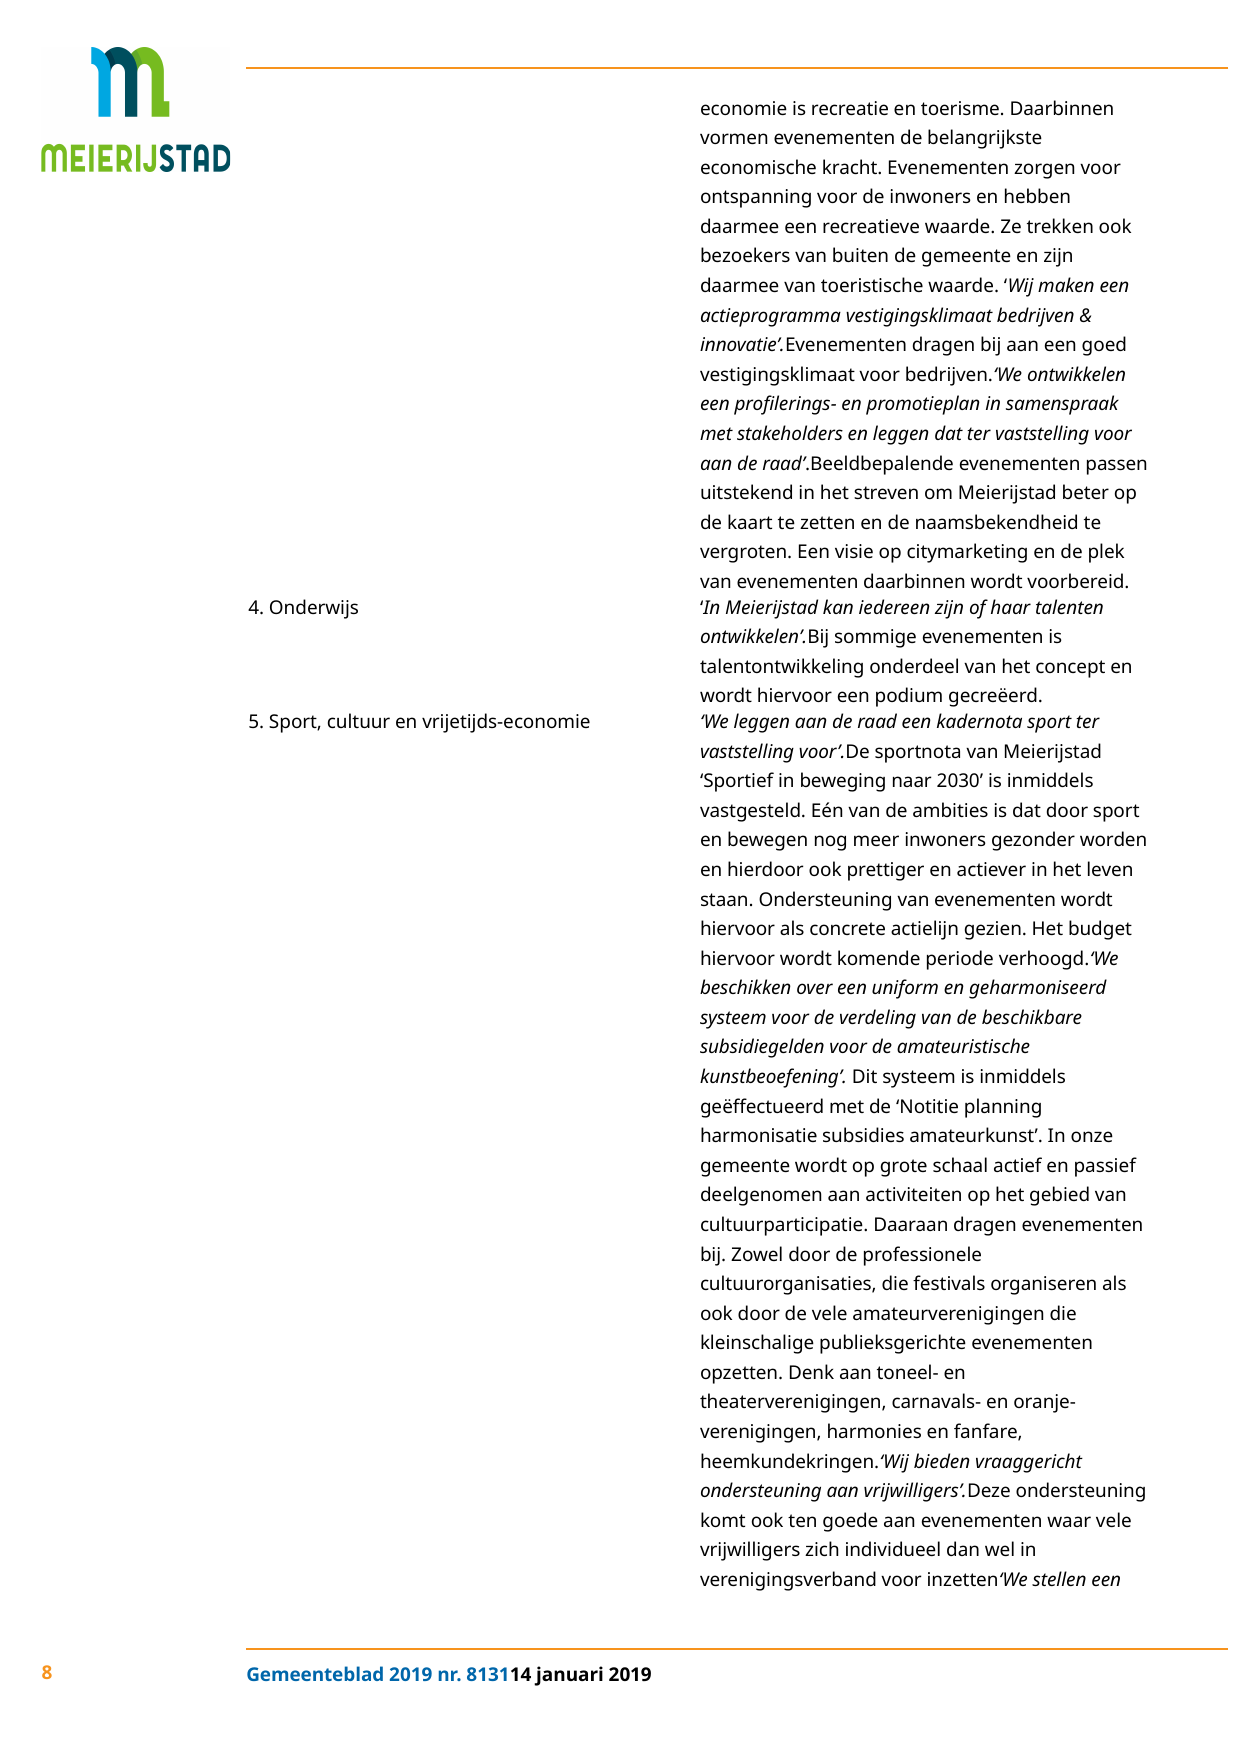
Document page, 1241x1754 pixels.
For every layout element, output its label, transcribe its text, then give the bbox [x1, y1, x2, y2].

table_cell economie is recreatie en toerisme. Daarbinnen vormen evenementen de belangrijkste economische kracht. Evenementen zorgen voor ontspanning voor de inwoners en hebben daarmee een recreatieve waarde. Ze trekken ook bezoekers van buiten de gemeente en zijn daarmee van toeristische waarde. ‘Wij maken een actieprogramma vestigingsklimaat bedrijven & innovatie’.Evenementen dragen bij aan een goed vestigingsklimaat voor bedrijven.‘We ontwikkelen een profilerings- en promotieplan in samenspraak met stakeholders en leggen dat ter vaststelling voor aan de raad’.Beeldbepalende evenementen passen uitstekend in het streven om Meierijstad beter op de kaart te zetten en de naamsbekendheid te vergroten. Een visie op citymarketing en de plek van evenementen daarbinnen wordt voorbereid. [700, 95, 1152, 594]
table_cell 5. Sport, cultuur en vrijetijds-economie [248, 708, 700, 1592]
table_cell [248, 95, 700, 594]
table_cell 4. Onderwijs [248, 594, 700, 708]
table_cell ‘In Meierijstad kan iedereen zijn of haar talenten ontwikkelen’.Bij sommige evenementen is talentontwikkeling onderdeel van het concept en wordt hiervoor een podium gecreëerd. [700, 594, 1152, 708]
table_cell ‘We leggen aan de raad een kadernota sport ter vaststelling voor’.De sportnota van Meierijstad ‘Sportief in beweging naar 2030’ is inmiddels vastgesteld. Eén van de ambities is dat door sport en bewegen nog meer inwoners gezonder worden en hierdoor ook prettiger en actiever in het leven staan. Ondersteuning van evenementen wordt hiervoor als concrete actielijn gezien. Het budget hiervoor wordt komende periode verhoogd.‘We beschikken over een uniform en geharmoniseerd systeem voor de verdeling van de beschikbare subsidiegelden voor de amateuristische kunstbeoefening’. Dit systeem is inmiddels geëffectueerd met de ‘Notitie planning harmonisatie subsidies amateurkunst’. In onze gemeente wordt op grote schaal actief en passief deelgenomen aan activiteiten op het gebied van cultuurparticipatie. Daaraan dragen evenementen bij. Zowel door de professionele cultuurorganisaties, die festivals organiseren als ook door de vele amateurverenigingen die kleinschalige publieksgerichte evenementen opzetten. Denk aan toneel- en theaterverenigingen, carnavals- en oranje-verenigingen, harmonies en fanfare, heemkundekringen.‘Wij bieden vraaggericht ondersteuning aan vrijwilligers’.Deze ondersteuning komt ook ten goede aan evenementen waar vele vrijwilligers zich individueel dan wel in verenigingsverband voor inzetten‘We stellen een [700, 708, 1152, 1592]
picture [41, 47, 231, 172]
